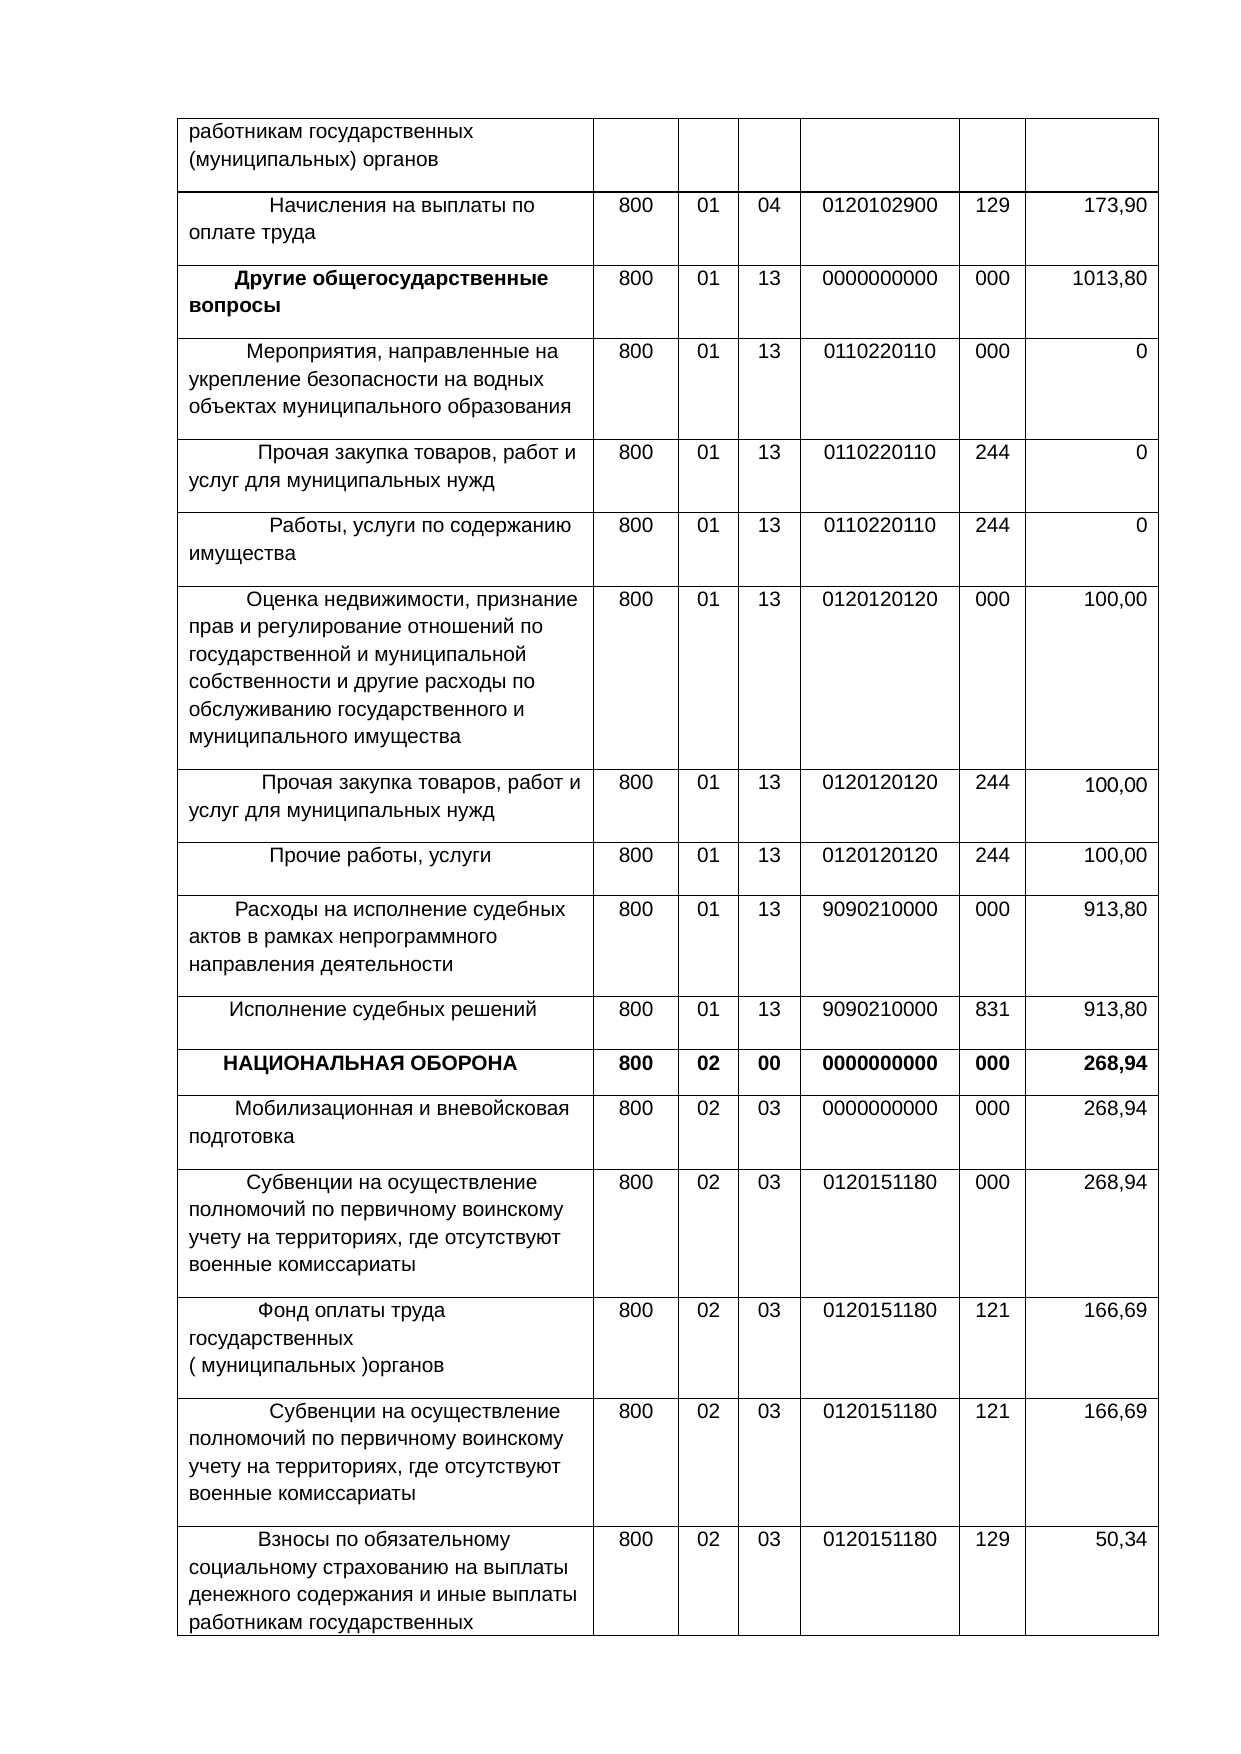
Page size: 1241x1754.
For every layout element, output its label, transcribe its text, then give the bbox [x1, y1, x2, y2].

table_cell 0120120120 [801, 587, 959, 769]
table_cell 13 [739, 843, 800, 895]
table_cell Прочая закупка товаров, работ и услуг для муниципальных нужд [178, 770, 593, 842]
table_cell 02 [679, 1170, 738, 1297]
table_cell 100,00 [1026, 770, 1158, 842]
table_cell 000 [960, 896, 1025, 996]
table_cell Субвенции на осуществление полномочий по первичному воинскому учету на территориях, где отсутствуют военные комиссариаты [178, 1170, 593, 1297]
table_cell 800 [594, 1298, 678, 1398]
table_cell 166,69 [1026, 1399, 1158, 1526]
table_cell 800 [594, 587, 678, 769]
table_cell 000 [960, 339, 1025, 439]
table_cell 01 [679, 266, 738, 338]
table_cell 13 [739, 266, 800, 338]
table_cell 03 [739, 1170, 800, 1297]
table_cell 129 [960, 193, 1025, 265]
table_cell [1026, 119, 1158, 191]
table_cell работникам государственных (муниципальных) органов [178, 119, 593, 191]
table_cell 13 [739, 896, 800, 996]
table_cell 13 [739, 770, 800, 842]
table_cell 100,00 [1026, 587, 1158, 769]
table_cell 02 [679, 1050, 738, 1095]
table_cell 800 [594, 513, 678, 586]
table_cell 000 [960, 587, 1025, 769]
table_cell Субвенции на осуществление полномочий по первичному воинскому учету на территориях, где отсутствуют военные комиссариаты [178, 1399, 593, 1526]
table_cell 244 [960, 770, 1025, 842]
table_cell 0000000000 [801, 1050, 959, 1095]
table_cell Мобилизационная и вневойсковая подготовка [178, 1096, 593, 1168]
table_cell 04 [739, 193, 800, 265]
table_cell 800 [594, 1170, 678, 1297]
table_cell 800 [594, 1050, 678, 1095]
table_cell 0120151180 [801, 1298, 959, 1398]
table_cell 0110220110 [801, 513, 959, 586]
table_cell 800 [594, 997, 678, 1049]
table_cell 0110220110 [801, 440, 959, 512]
table_cell Оценка недвижимости, признание прав и регулирование отношений по государственной и муниципальной собственности и другие расходы по обслуживанию государственного и муниципального имущества [178, 587, 593, 769]
table_cell 0000000000 [801, 266, 959, 338]
table_cell 0120102900 [801, 193, 959, 265]
table_cell 000 [960, 1050, 1025, 1095]
table_cell 0120151180 [801, 1527, 959, 1635]
table_cell 00 [739, 1050, 800, 1095]
table_cell 01 [679, 339, 738, 439]
table_cell Фонд оплаты труда государственных ( муниципальных )органов [178, 1298, 593, 1398]
table_cell 50,34 [1026, 1527, 1158, 1635]
table_cell Другие общегосударственные вопросы [178, 266, 593, 338]
table_cell 0120151180 [801, 1399, 959, 1526]
table_cell 244 [960, 513, 1025, 586]
table_cell 01 [679, 843, 738, 895]
table_cell 0120120120 [801, 843, 959, 895]
table_cell 01 [679, 513, 738, 586]
table_cell Прочая закупка товаров, работ и услуг для муниципальных нужд [178, 440, 593, 512]
table_cell 01 [679, 587, 738, 769]
table_cell [801, 119, 959, 191]
table_cell 13 [739, 339, 800, 439]
table_cell [594, 119, 678, 191]
table_cell 800 [594, 1527, 678, 1635]
table_cell 0 [1026, 339, 1158, 439]
table_cell 000 [960, 266, 1025, 338]
table_cell 173,90 [1026, 193, 1158, 265]
table_cell Работы, услуги по содержанию имущества [178, 513, 593, 586]
table_cell 1013,80 [1026, 266, 1158, 338]
table_cell 13 [739, 587, 800, 769]
table_cell 913,80 [1026, 896, 1158, 996]
table_cell 166,69 [1026, 1298, 1158, 1398]
table_cell 0120120120 [801, 770, 959, 842]
table_cell 03 [739, 1399, 800, 1526]
table_cell 02 [679, 1298, 738, 1398]
table_cell 913,80 [1026, 997, 1158, 1049]
table_cell 268,94 [1026, 1096, 1158, 1168]
table_cell 01 [679, 997, 738, 1049]
table_cell 02 [679, 1399, 738, 1526]
table_cell 9090210000 [801, 997, 959, 1049]
table_cell Взносы по обязательному социальному страхованию на выплаты денежного содержания и иные выплаты работникам государственных [178, 1527, 593, 1635]
table_cell 9090210000 [801, 896, 959, 996]
table_cell 000 [960, 1170, 1025, 1297]
table_cell 02 [679, 1527, 738, 1635]
table_cell 800 [594, 896, 678, 996]
table_cell 0110220110 [801, 339, 959, 439]
table_cell 13 [739, 997, 800, 1049]
table_cell 01 [679, 770, 738, 842]
table_cell 831 [960, 997, 1025, 1049]
table_cell 800 [594, 1399, 678, 1526]
table_cell 800 [594, 440, 678, 512]
table_cell [960, 119, 1025, 191]
table_cell 0000000000 [801, 1096, 959, 1168]
table_cell 800 [594, 770, 678, 842]
table_cell [679, 119, 738, 191]
table_cell 0 [1026, 513, 1158, 586]
table_cell 800 [594, 339, 678, 439]
table_cell 244 [960, 843, 1025, 895]
table_cell 121 [960, 1399, 1025, 1526]
table_cell 129 [960, 1527, 1025, 1635]
table_cell НАЦИОНАЛЬНАЯ ОБОРОНА [178, 1050, 593, 1095]
table_cell 800 [594, 1096, 678, 1168]
table_cell 800 [594, 266, 678, 338]
table_cell 0120151180 [801, 1170, 959, 1297]
table_cell 03 [739, 1298, 800, 1398]
table_cell 121 [960, 1298, 1025, 1398]
table_cell Расходы на исполнение судебных актов в рамках непрограммного направления деятельности [178, 896, 593, 996]
table_cell 03 [739, 1527, 800, 1635]
table_cell [739, 119, 800, 191]
table_cell 13 [739, 440, 800, 512]
table_cell Исполнение судебных решений [178, 997, 593, 1049]
table_cell 800 [594, 193, 678, 265]
table_cell 13 [739, 513, 800, 586]
table_cell 03 [739, 1096, 800, 1168]
table_cell 01 [679, 440, 738, 512]
table_cell 800 [594, 843, 678, 895]
table_cell 02 [679, 1096, 738, 1168]
table_cell Мероприятия, направленные на укрепление безопасности на водных объектах муниципального образования [178, 339, 593, 439]
table_cell 01 [679, 896, 738, 996]
table_cell Начисления на выплаты по оплате труда [178, 193, 593, 265]
table_cell 244 [960, 440, 1025, 512]
table_cell 0 [1026, 440, 1158, 512]
table_cell 268,94 [1026, 1170, 1158, 1297]
table_cell 100,00 [1026, 843, 1158, 895]
table_cell 000 [960, 1096, 1025, 1168]
table_cell 268,94 [1026, 1050, 1158, 1095]
table_cell 01 [679, 193, 738, 265]
table_cell Прочие работы, услуги [178, 843, 593, 895]
